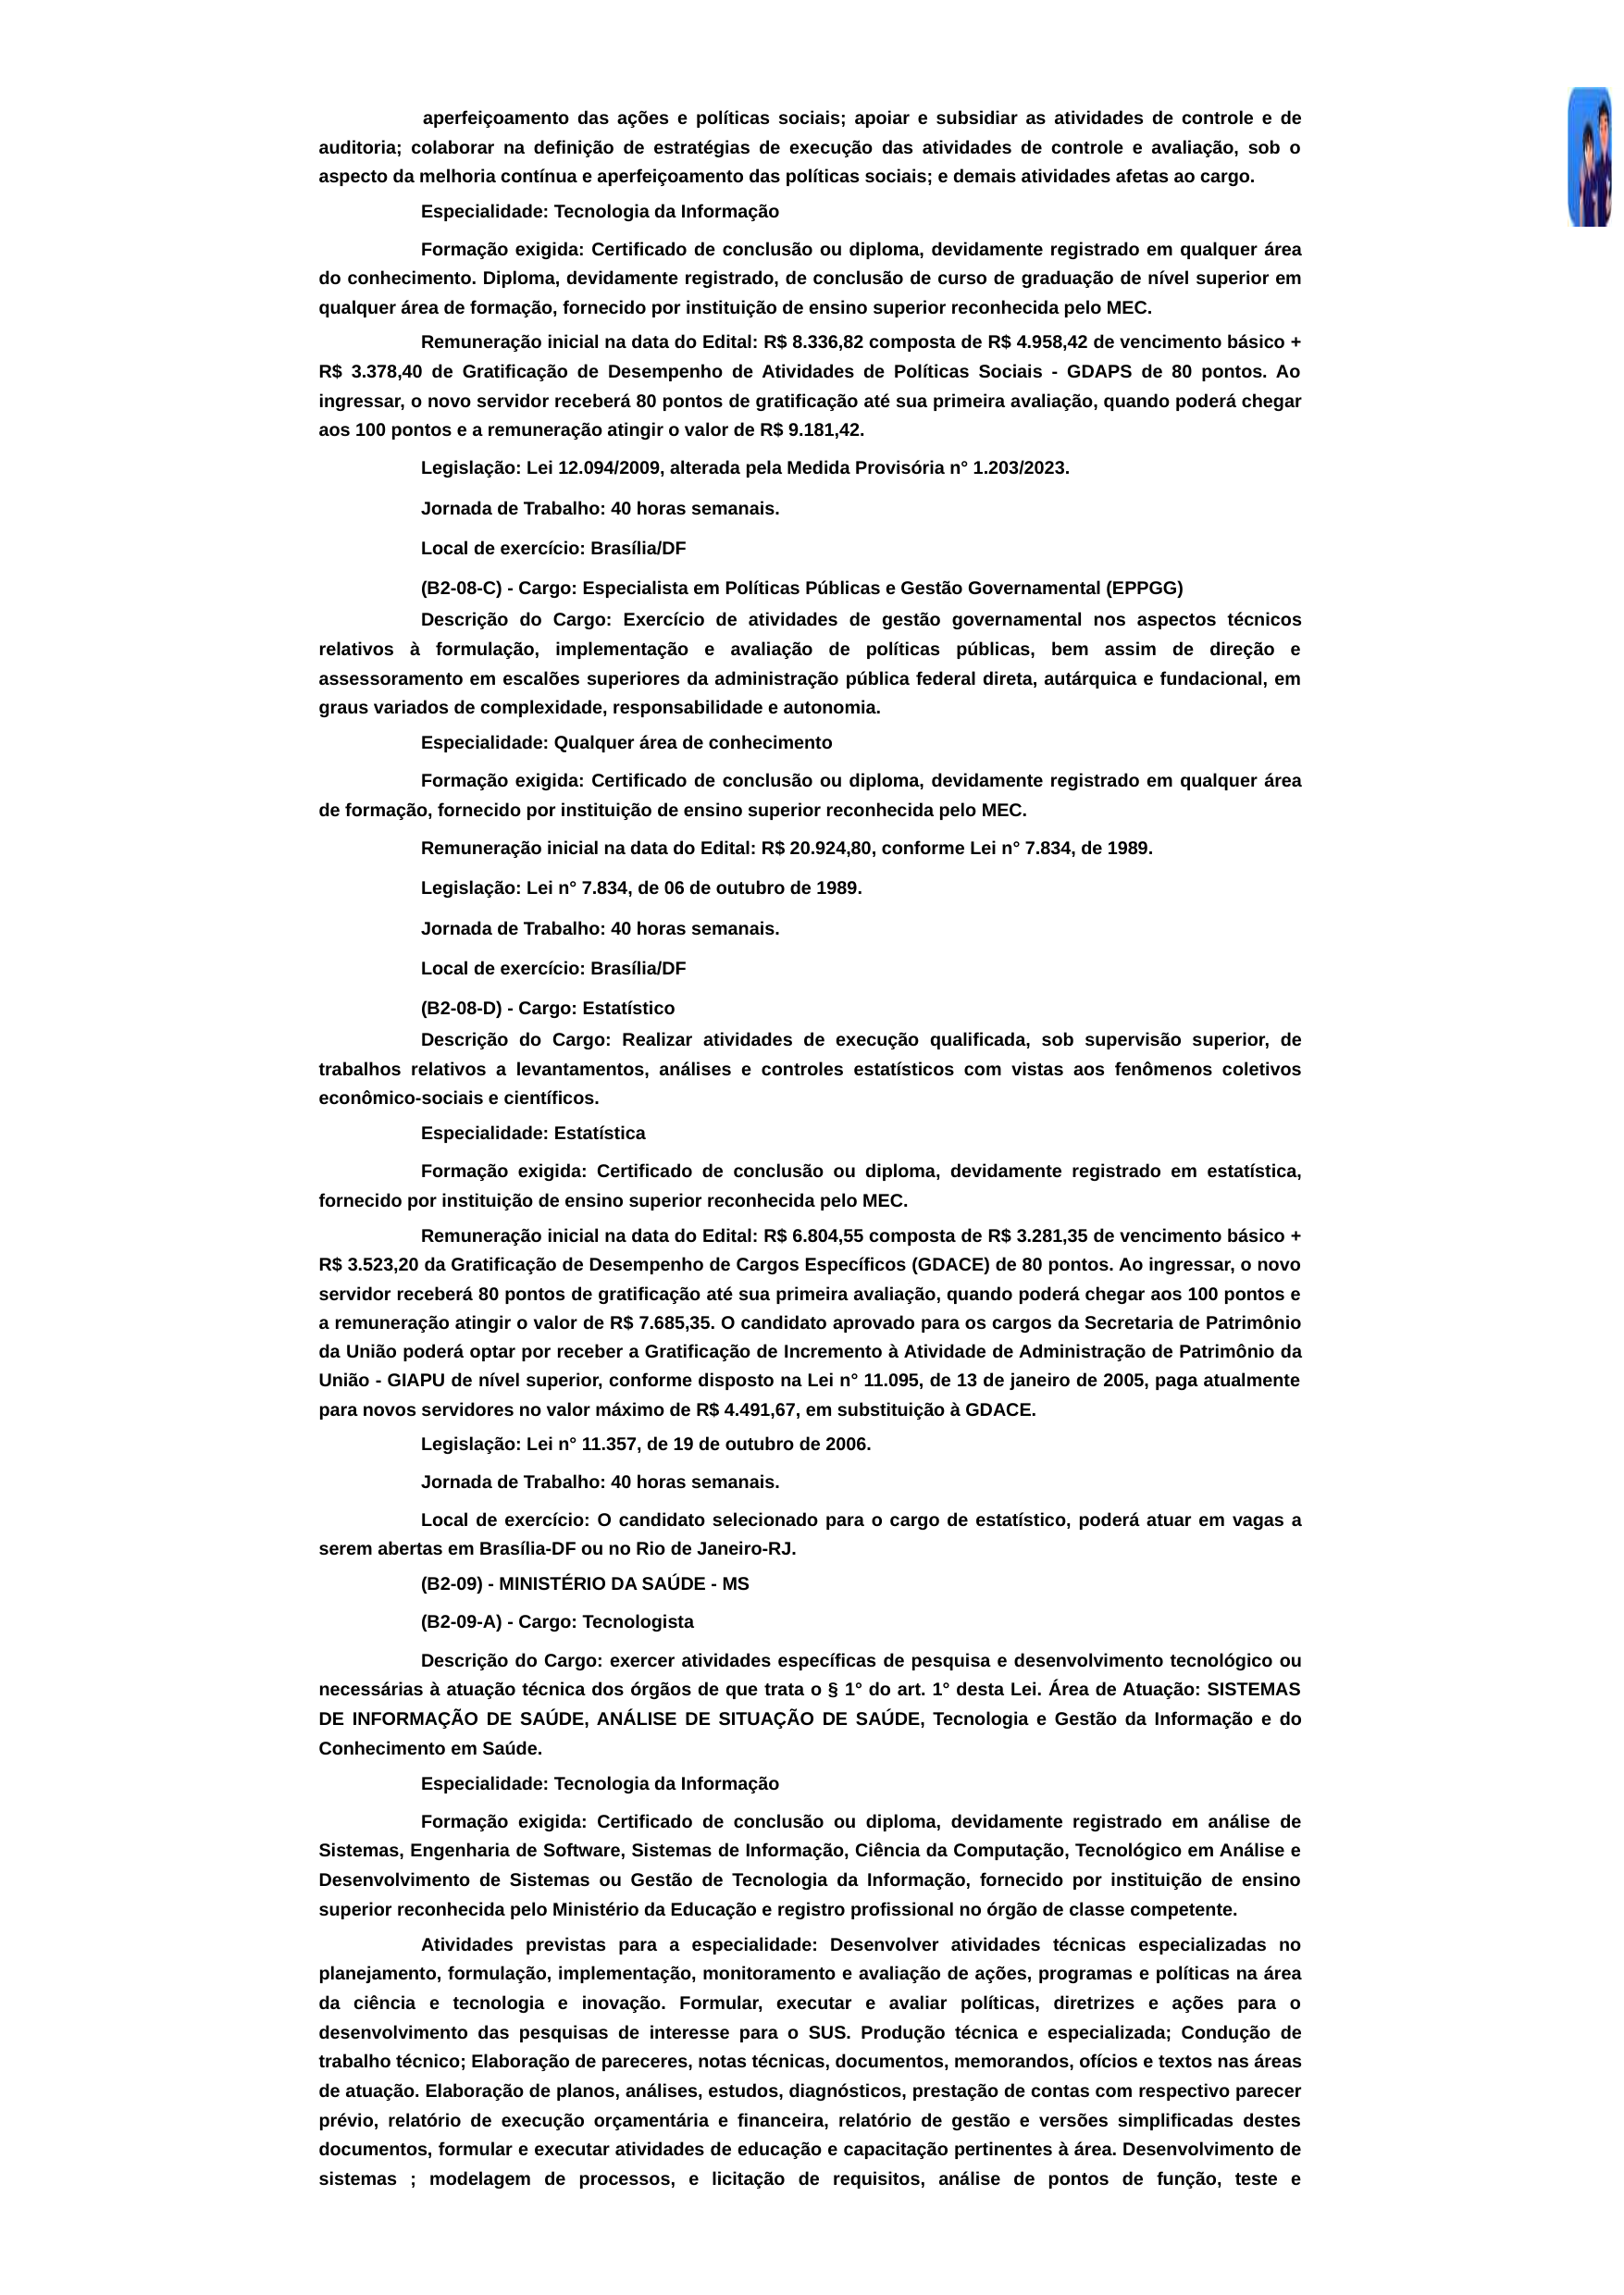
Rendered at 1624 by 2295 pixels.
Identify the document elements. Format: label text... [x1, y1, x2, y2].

text aperfeiçoamento das ações e políticas sociais; apoiar e subsidiar as atividades de controle e de auditoria; colaborar na definição de estratégias de execução das atividades de controle e avaliação, sob o aspecto da melhoria contínua e aperfeiçoamento das políticas sociais; e demais atividades afetas ao cargo. [318, 101, 1303, 189]
text Local de exercício: Brasília/DF [318, 523, 1303, 563]
text Especialidade: Estatística [318, 1125, 1303, 1144]
text Jornada de Trabalho: 40 horas semanais. [318, 482, 1303, 523]
text Local de exercício: Brasília/DF [318, 943, 1303, 983]
text Jornada de Trabalho: 40 horas semanais. [318, 1474, 1303, 1492]
text (B2-08-C) - Cargo: Especialista em Políticas Públicas e Gestão Governamental (EPPGG) [318, 563, 1303, 602]
text Jornada de Trabalho: 40 horas semanais. [318, 902, 1303, 943]
text Descrição do Cargo: Exercício de atividades de gestão governamental nos aspectos técnicos relativos à formulação, implementação e avaliação de políticas públicas, bem assim de direção e assessoramento em escalões superiores da administração pública federal direta, autárquica e fundacional, em graus variados de complexidade, responsabilidade e autonomia. [318, 602, 1303, 720]
text Legislação: Lei n° 7.834, de 06 de outubro de 1989. [318, 862, 1303, 902]
text Remuneração inicial na data do Edital: R$ 6.804,55 composta de R$ 3.281,35 de vencimento básico + R$ 3.523,20 da Gratificação de Desempenho de Cargos Específicos (GDACE) de 80 pontos. Ao ingressar, o novo servidor receberá 80 pontos de gratificação até sua primeira avaliação, quando poderá chegar aos 100 pontos e a remuneração atingir o valor de R$ 7.685,35. O candidato aprovado para os cargos da Secretaria de Patrimônio da União poderá optar por receber a Gratificação de Incremento à Atividade de Administração de Patrimônio da União - GIAPU de nível superior, conforme disposto na Lei n° 11.095, de 13 de janeiro de 2005, paga atualmente para novos servidores no valor máximo de R$ 4.491,67, em substituição à GDACE. [318, 1219, 1303, 1421]
text Especialidade: Tecnologia da Informação [318, 204, 1303, 221]
text Descrição do Cargo: exercer atividades específicas de pesquisa e desenvolvimento tecnológico ou necessárias à atuação técnica dos órgãos de que trata o § 1° do art. 1° desta Lei. Área de Atuação: SISTEMAS DE INFORMAÇÃO DE SAÚDE, ANÁLISE DE SITUAÇÃO DE SAÚDE, Tecnologia e Gestão da Informação e do Conhecimento em Saúde. [318, 1644, 1303, 1761]
text Formação exigida: Certificado de conclusão ou diploma, devidamente registrado em qualquer área do conhecimento. Diploma, devidamente registrado, de conclusão de curso de graduação de nível superior em qualquer área de formação, fornecido por instituição de ensino superior reconhecida pelo MEC. [318, 233, 1303, 319]
text (B2-09-A) - Cargo: Tecnologista [318, 1614, 1303, 1632]
text Remuneração inicial na data do Edital: R$ 8.336,82 composta de R$ 4.958,42 de vencimento básico + R$ 3.378,40 de Gratificação de Desempenho de Atividades de Políticas Sociais - GDAPS de 80 pontos. Ao ingressar, o novo servidor receberá 80 pontos de gratificação até sua primeira avaliação, quando poderá chegar aos 100 pontos e a remuneração atingir o valor de R$ 9.181,42. [318, 325, 1303, 442]
text Formação exigida: Certificado de conclusão ou diploma, devidamente registrado em qualquer área de formação, fornecido por instituição de ensino superior reconhecida pelo MEC. [318, 763, 1303, 823]
text (B2-08-D) - Cargo: Estatístico [318, 983, 1303, 1023]
text (B2-09) - MINISTÉRIO DA SAÚDE - MS [318, 1576, 1303, 1594]
text Legislação: Lei n° 11.357, de 19 de outubro de 2006. [318, 1436, 1303, 1454]
text Especialidade: Qualquer área de conhecimento [318, 735, 1303, 752]
text Atividades previstas para a especialidade: Desenvolver atividades técnicas especializadas no planejamento, formulação, implementação, monitoramento e avaliação de ações, programas e políticas na área da ciência e tecnologia e inovação. Formular, executar e avaliar políticas, diretrizes e ações para o desenvolvimento das pesquisas de interesse para o SUS. Produção técnica e especializada; Condução de trabalho técnico; Elaboração de pareceres, notas técnicas, documentos, memorandos, ofícios e textos nas áreas de atuação. Elaboração de planos, análises, estudos, diagnósticos, prestação de contas com respectivo parecer prévio, relatório de execução orçamentária e financeira, relatório de gestão e versões simplificadas destes documentos, formular e executar atividades de educação e capacitação pertinentes à área. Desenvolvimento de sistemas ; modelagem de processos, e licitação de requisitos, análise de pontos de função, teste e [318, 1928, 1303, 2191]
text Remuneração inicial na data do Edital: R$ 20.924,80, conforme Lei n° 7.834, de 1989. [318, 823, 1303, 862]
text Legislação: Lei 12.094/2009, alterada pela Medida Provisória n° 1.203/2023. [318, 442, 1303, 482]
text Formação exigida: Certificado de conclusão ou diploma, devidamente registrado em análise de Sistemas, Engenharia de Software, Sistemas de Informação, Ciência da Computação, Tecnológico em Análise e Desenvolvimento de Sistemas ou Gestão de Tecnologia da Informação, fornecido por instituição de ensino superior reconhecida pelo Ministério da Educação e registro profissional no órgão de classe competente. [318, 1805, 1303, 1922]
text Descrição do Cargo: Realizar atividades de execução qualificada, sob supervisão superior, de trabalhos relativos a levantamentos, análises e controles estatísticos com vistas aos fenômenos coletivos econômico-sociais e científicos. [318, 1023, 1303, 1110]
text Local de exercício: O candidato selecionado para o cargo de estatístico, poderá atuar em vagas a serem abertas em Brasília-DF ou no Rio de Janeiro-RJ. [318, 1503, 1303, 1561]
text Especialidade: Tecnologia da Informação [318, 1775, 1303, 1793]
text Formação exigida: Certificado de conclusão ou diploma, devidamente registrado em estatística, fornecido por instituição de ensino superior reconhecida pelo MEC. [318, 1155, 1303, 1213]
